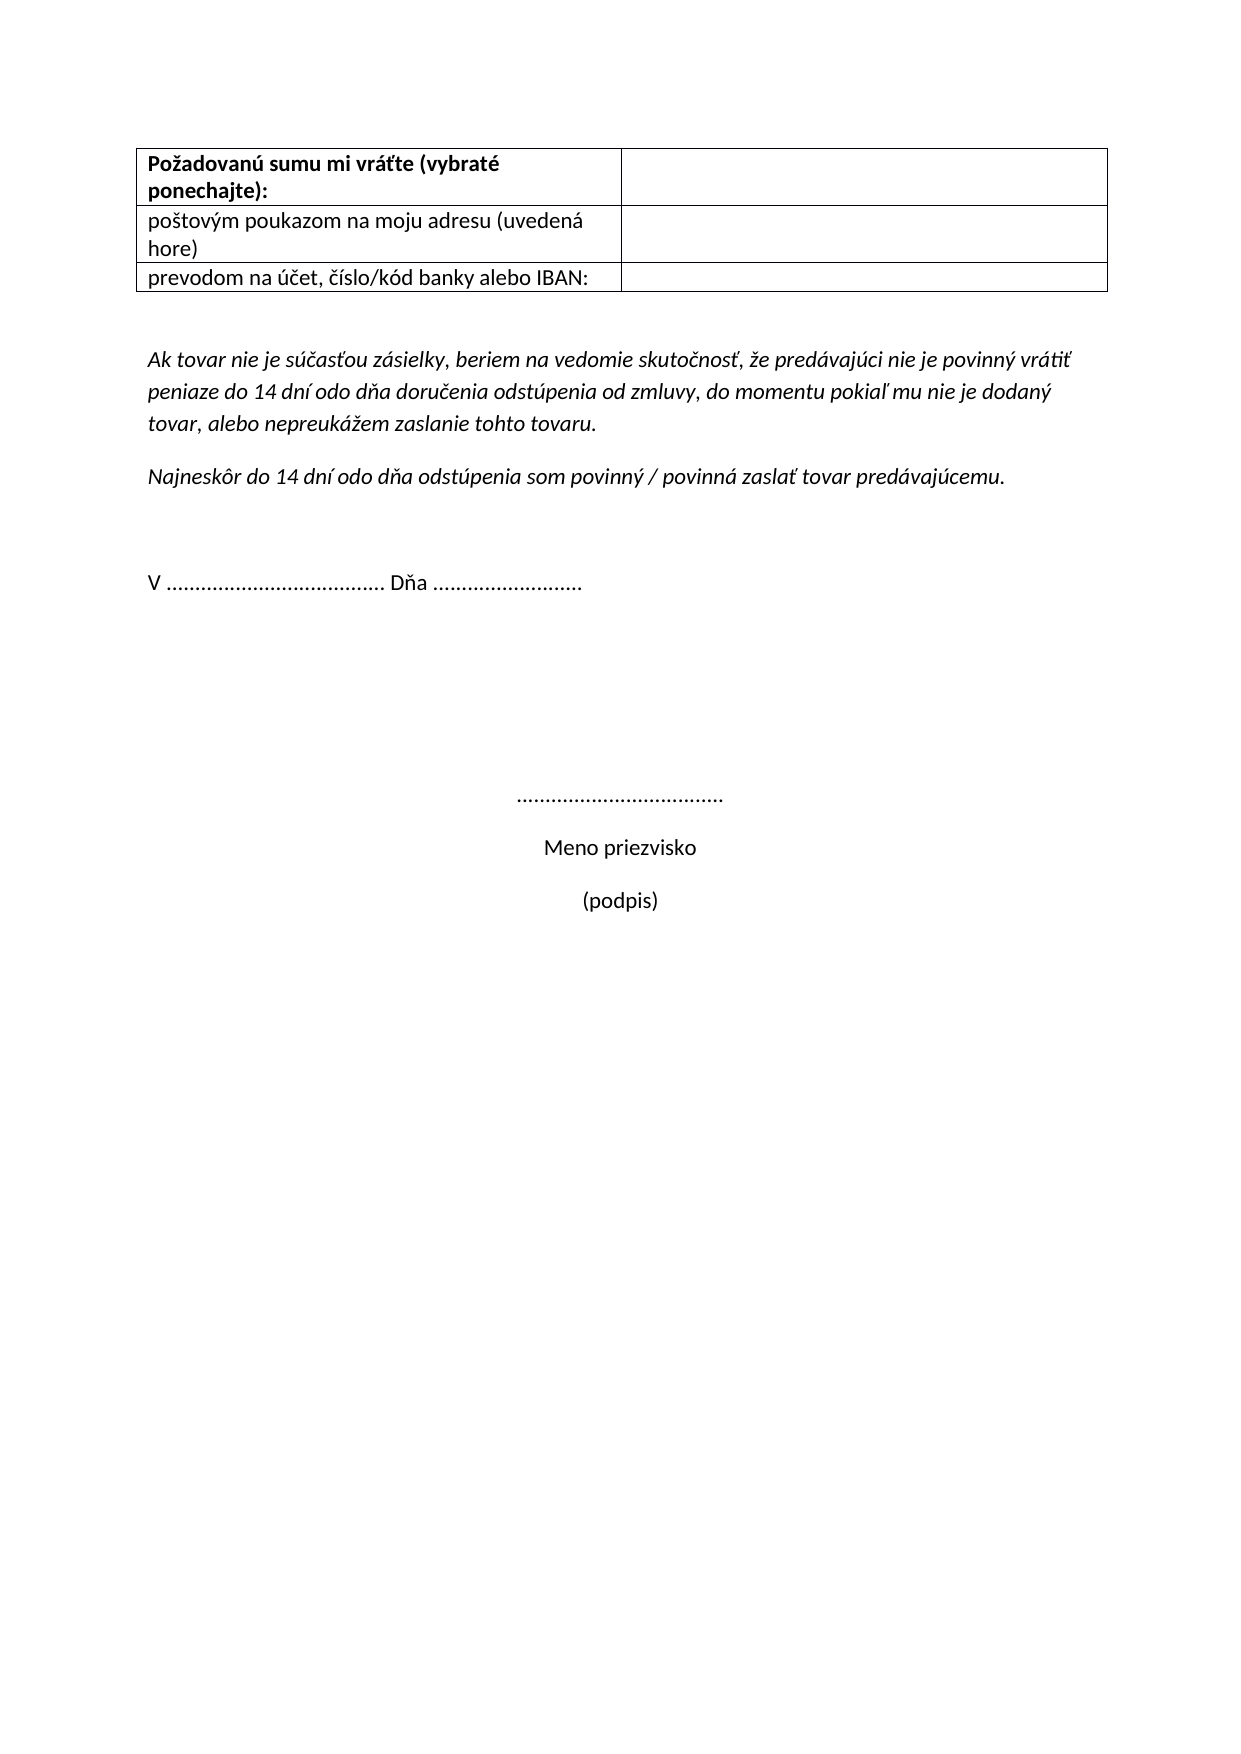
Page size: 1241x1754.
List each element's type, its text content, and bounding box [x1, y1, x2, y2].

text .................................... [148, 780, 1093, 808]
text Meno priezvisko [148, 833, 1093, 861]
text (podpis) [148, 886, 1093, 914]
table_cell prevodom na účet, číslo/kód banky alebo IBAN: [137, 263, 621, 291]
table_cell Požadovanú sumu mi vráťte (vybraté ponechajte): [137, 149, 621, 205]
table_cell [622, 149, 1107, 205]
table_cell [622, 206, 1107, 262]
table_cell poštovým poukazom na moju adresu (uvedená hore) [137, 206, 621, 262]
text V ...................................... Dňa .......................... [148, 568, 1093, 596]
text Ak tovar nie je súčasťou zásielky, beriem na vedomie skutočnosť, že predávajúci nie je povinný vrátiť peniaze do 14 dní odo dňa doručenia odstúpenia od zmluvy, do momentu pokiaľ mu nie je dodaný tovar, alebo nepreukážem zaslanie tohto tovaru. [148, 345, 1093, 437]
text Najneskôr do 14 dní odo dňa odstúpenia som povinný / povinná zaslať tovar predávajúcemu. [148, 462, 1093, 490]
table_cell [622, 263, 1107, 291]
